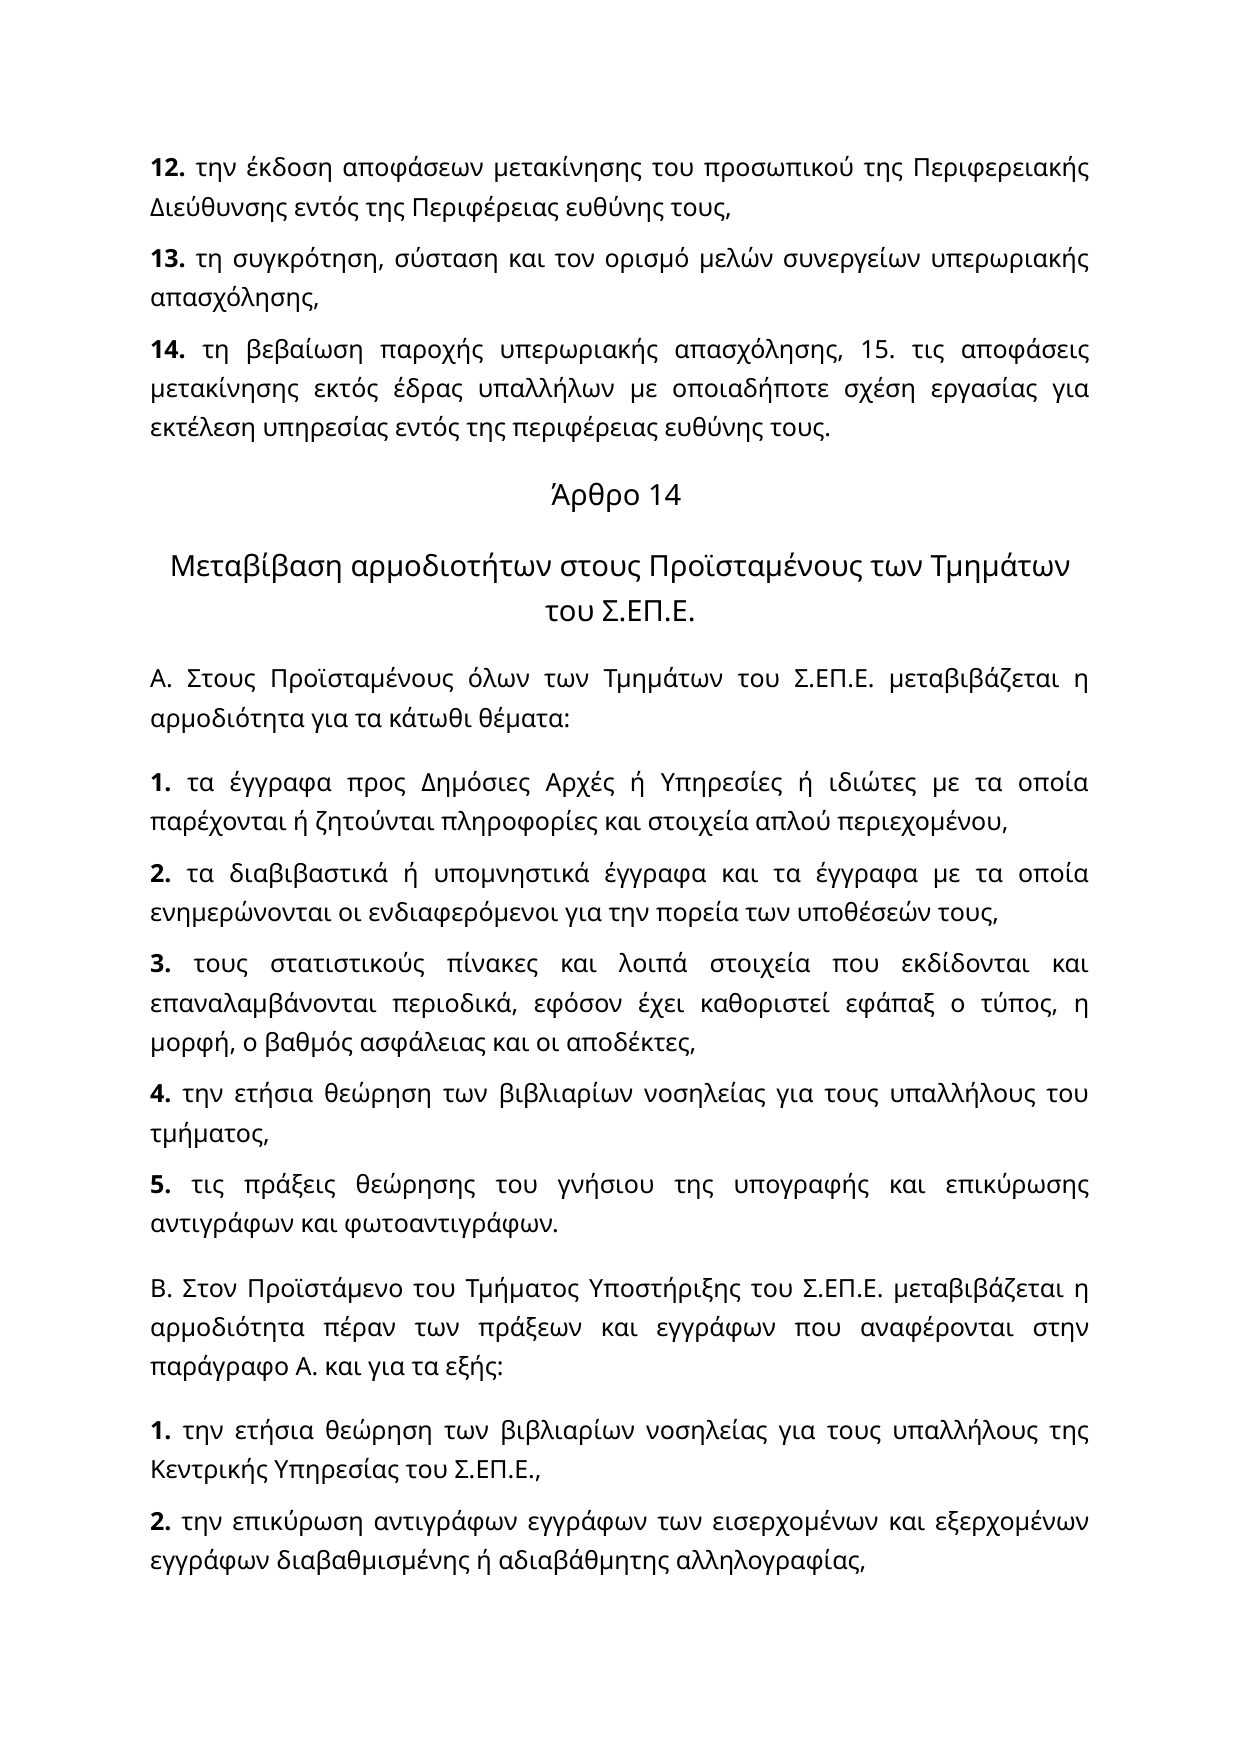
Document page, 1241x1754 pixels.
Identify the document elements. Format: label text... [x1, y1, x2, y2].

text 12. την έκδοση αποφάσεων μετακίνησης του προσωπικού της Περιφερειακής Διεύθυνσης εντός της Περιφέρειας ευθύνης τους, [150, 150, 1090, 223]
subtitle Άρθρο 14 [150, 474, 1090, 514]
text 1. την ετήσια θεώρηση των βιβλιαρίων νοσηλείας για τους υπαλλήλους της Κεντρικής Υπηρεσίας του Σ.ΕΠ.Ε., [150, 1413, 1090, 1486]
text 4. την ετήσια θεώρηση των βιβλιαρίων νοσηλείας για τους υπαλλήλους του τμήματος, [150, 1076, 1090, 1149]
text Β. Στον Προϊστάμενο του Τμήματος Υποστήριξης του Σ.ΕΠ.Ε. μεταβιβάζεται η αρμοδιότητα πέραν των πράξεων και εγγράφων που αναφέρονται στην παράγραφο Α. και για τα εξής: [150, 1270, 1090, 1383]
text Α. Στους Προϊσταμένους όλων των Τμημάτων του Σ.ΕΠ.Ε. μεταβιβάζεται η αρμοδιότητα για τα κάτωθι θέματα: [150, 661, 1090, 734]
subtitle Μεταβίβαση αρμοδιοτήτων στους Προϊσταμένους των Τμημάτων του Σ.ΕΠ.Ε. [150, 545, 1090, 630]
text 3. τους στατιστικούς πίνακες και λοιπά στοιχεία που εκδίδονται και επαναλαμβάνονται περιοδικά, εφόσον έχει καθοριστεί εφάπαξ ο τύπος, η μορφή, ο βαθμός ασφάλειας και οι αποδέκτες, [150, 946, 1090, 1058]
text 2. την επικύρωση αντιγράφων εγγράφων των εισερχομένων και εξερχομένων εγγράφων διαβαθμισμένης ή αδιαβάθμητης αλληλογραφίας, [150, 1503, 1090, 1577]
text 13. τη συγκρότηση, σύσταση και τον ορισμό μελών συνεργείων υπερωριακής απασχόλησης, [150, 241, 1090, 314]
text 14. τη βεβαίωση παροχής υπερωριακής απασχόλησης, 15. τις αποφάσεις μετακίνησης εκτός έδρας υπαλλήλων με οποιαδήποτε σχέση εργασίας για εκτέλεση υπηρεσίας εντός της περιφέρειας ευθύνης τους. [150, 332, 1090, 444]
text 1. τα έγγραφα προς Δημόσιες Αρχές ή Υπηρεσίες ή ιδιώτες με τα οποία παρέχονται ή ζητούνται πληροφορίες και στοιχεία απλού περιεχομένου, [150, 764, 1090, 838]
text 5. τις πράξεις θεώρησης του γνήσιου της υπογραφής και επικύρωσης αντιγράφων και φωτοαντιγράφων. [150, 1167, 1090, 1240]
text 2. τα διαβιβαστικά ή υπομνηστικά έγγραφα και τα έγγραφα με τα οποία ενημερώνονται οι ενδιαφερόμενοι για την πορεία των υποθέσεών τους, [150, 855, 1090, 928]
